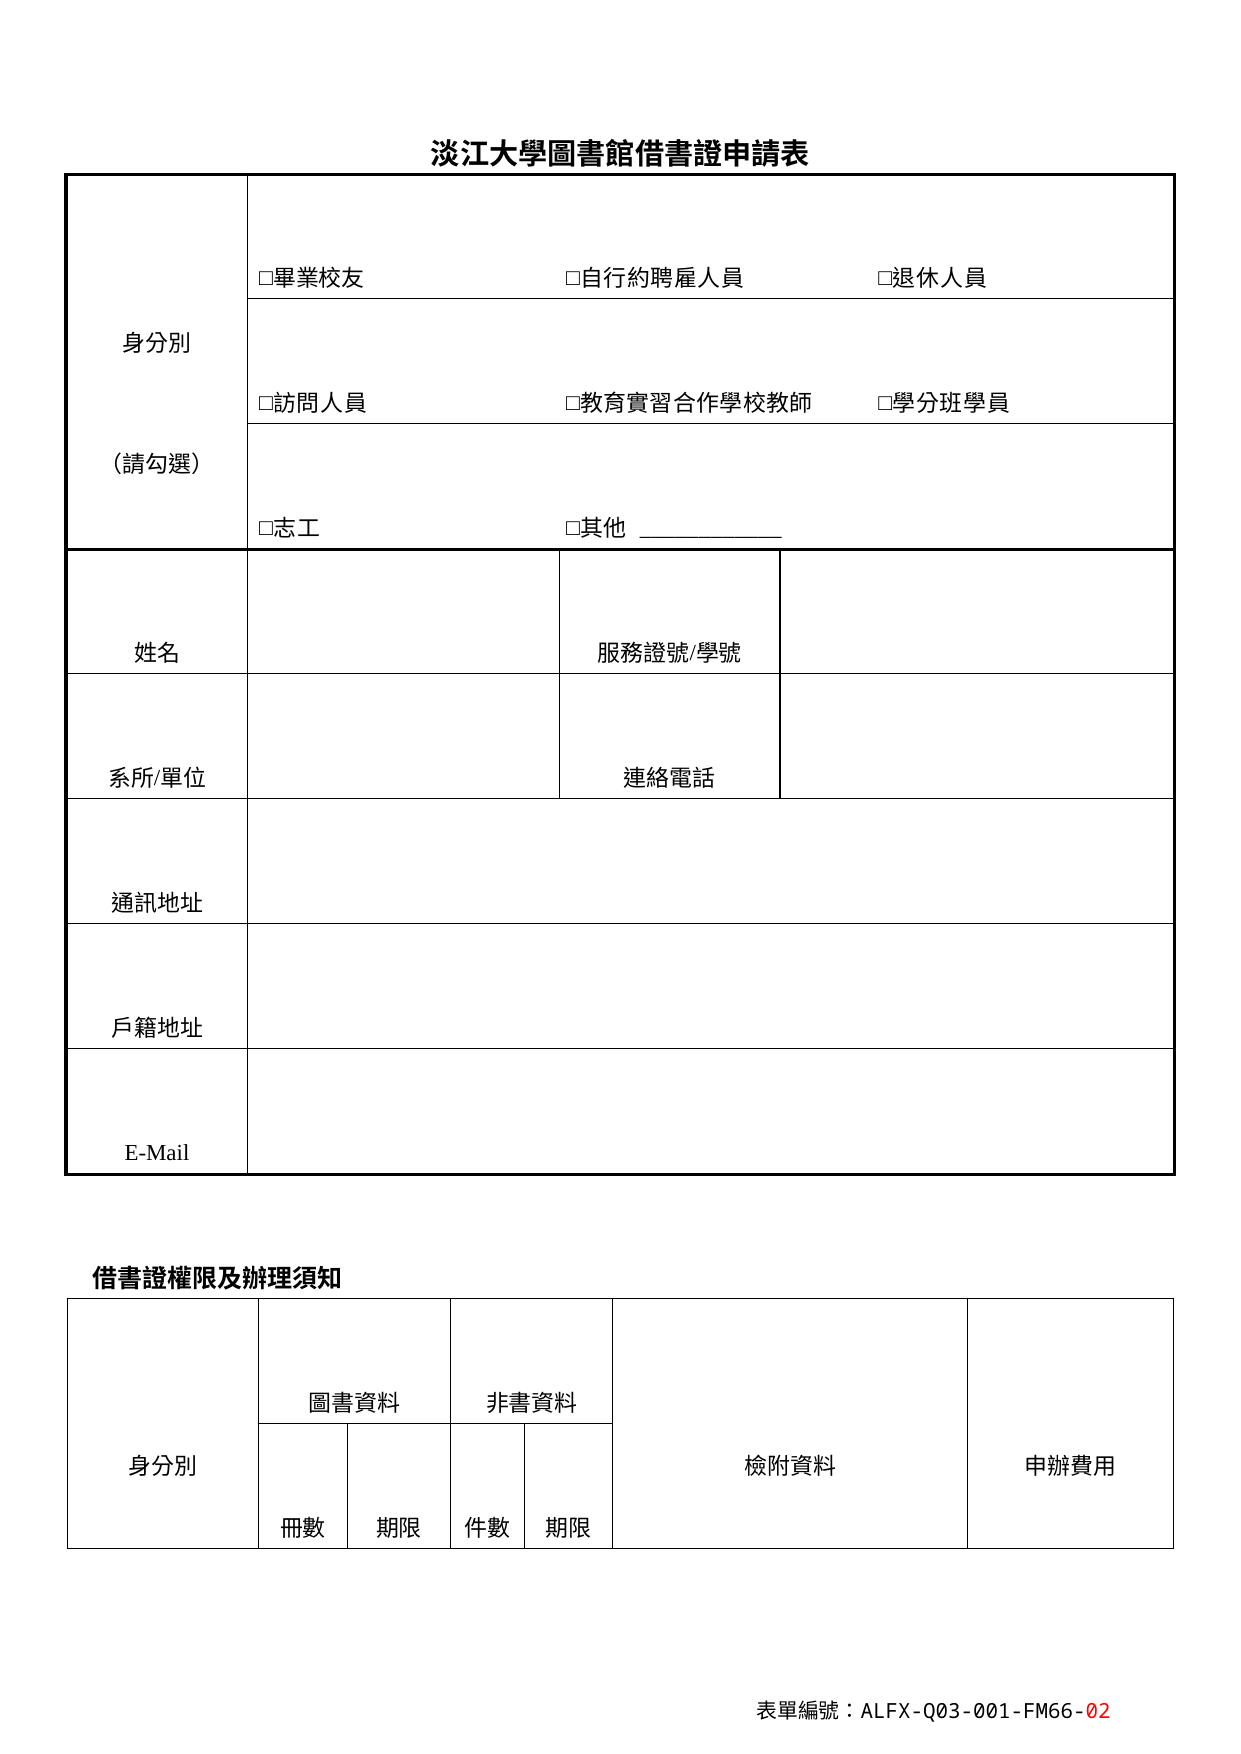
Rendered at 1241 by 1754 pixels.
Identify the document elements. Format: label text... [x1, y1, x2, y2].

table_cell [248, 1049, 1173, 1173]
text 借書證權限及辦理須知 [92, 1235, 1110, 1298]
table_cell 連絡電話 [560, 674, 779, 798]
table_header 申辦費用 [968, 1299, 1173, 1548]
table_cell [781, 674, 1173, 798]
table_cell □教育實習合作學校教師 [555, 299, 867, 423]
table_cell 系所/單位 [68, 674, 247, 798]
table_cell E-Mail [68, 1049, 247, 1173]
table_cell 期限 [348, 1424, 450, 1548]
table_header 身分別 （請勾選） [68, 176, 247, 548]
table_header 非書資料 [451, 1299, 612, 1423]
table_cell [248, 924, 1173, 1048]
table_header 檢附資料 [613, 1299, 967, 1548]
table_header □畢業校友 [248, 176, 554, 298]
table_cell □學分班學員 [867, 299, 1173, 423]
table_cell 姓名 [68, 551, 247, 673]
table_cell □志工 [248, 424, 554, 548]
table_cell 戶籍地址 [68, 924, 247, 1048]
table_cell [248, 799, 1173, 923]
table_cell 通訊地址 [68, 799, 247, 923]
table_cell 服務證號/學號 [560, 551, 779, 673]
table_header 圖書資料 [259, 1299, 450, 1423]
table_cell [867, 424, 1173, 548]
table_cell [248, 551, 559, 673]
table_cell □訪問人員 [248, 299, 554, 423]
table_cell [248, 674, 559, 798]
table_cell 期限 [525, 1424, 612, 1548]
table_header □退休人員 [867, 176, 1173, 298]
table_cell [781, 551, 1173, 673]
table_cell 冊數 [259, 1424, 347, 1548]
table_cell □其他 ____________ [555, 424, 867, 548]
table_cell 件數 [451, 1424, 524, 1548]
table_header 身分別 [68, 1299, 258, 1548]
text 淡江大學圖書館借書證申請表 [130, 110, 1110, 173]
table_header □自行約聘雇人員 [555, 176, 867, 298]
